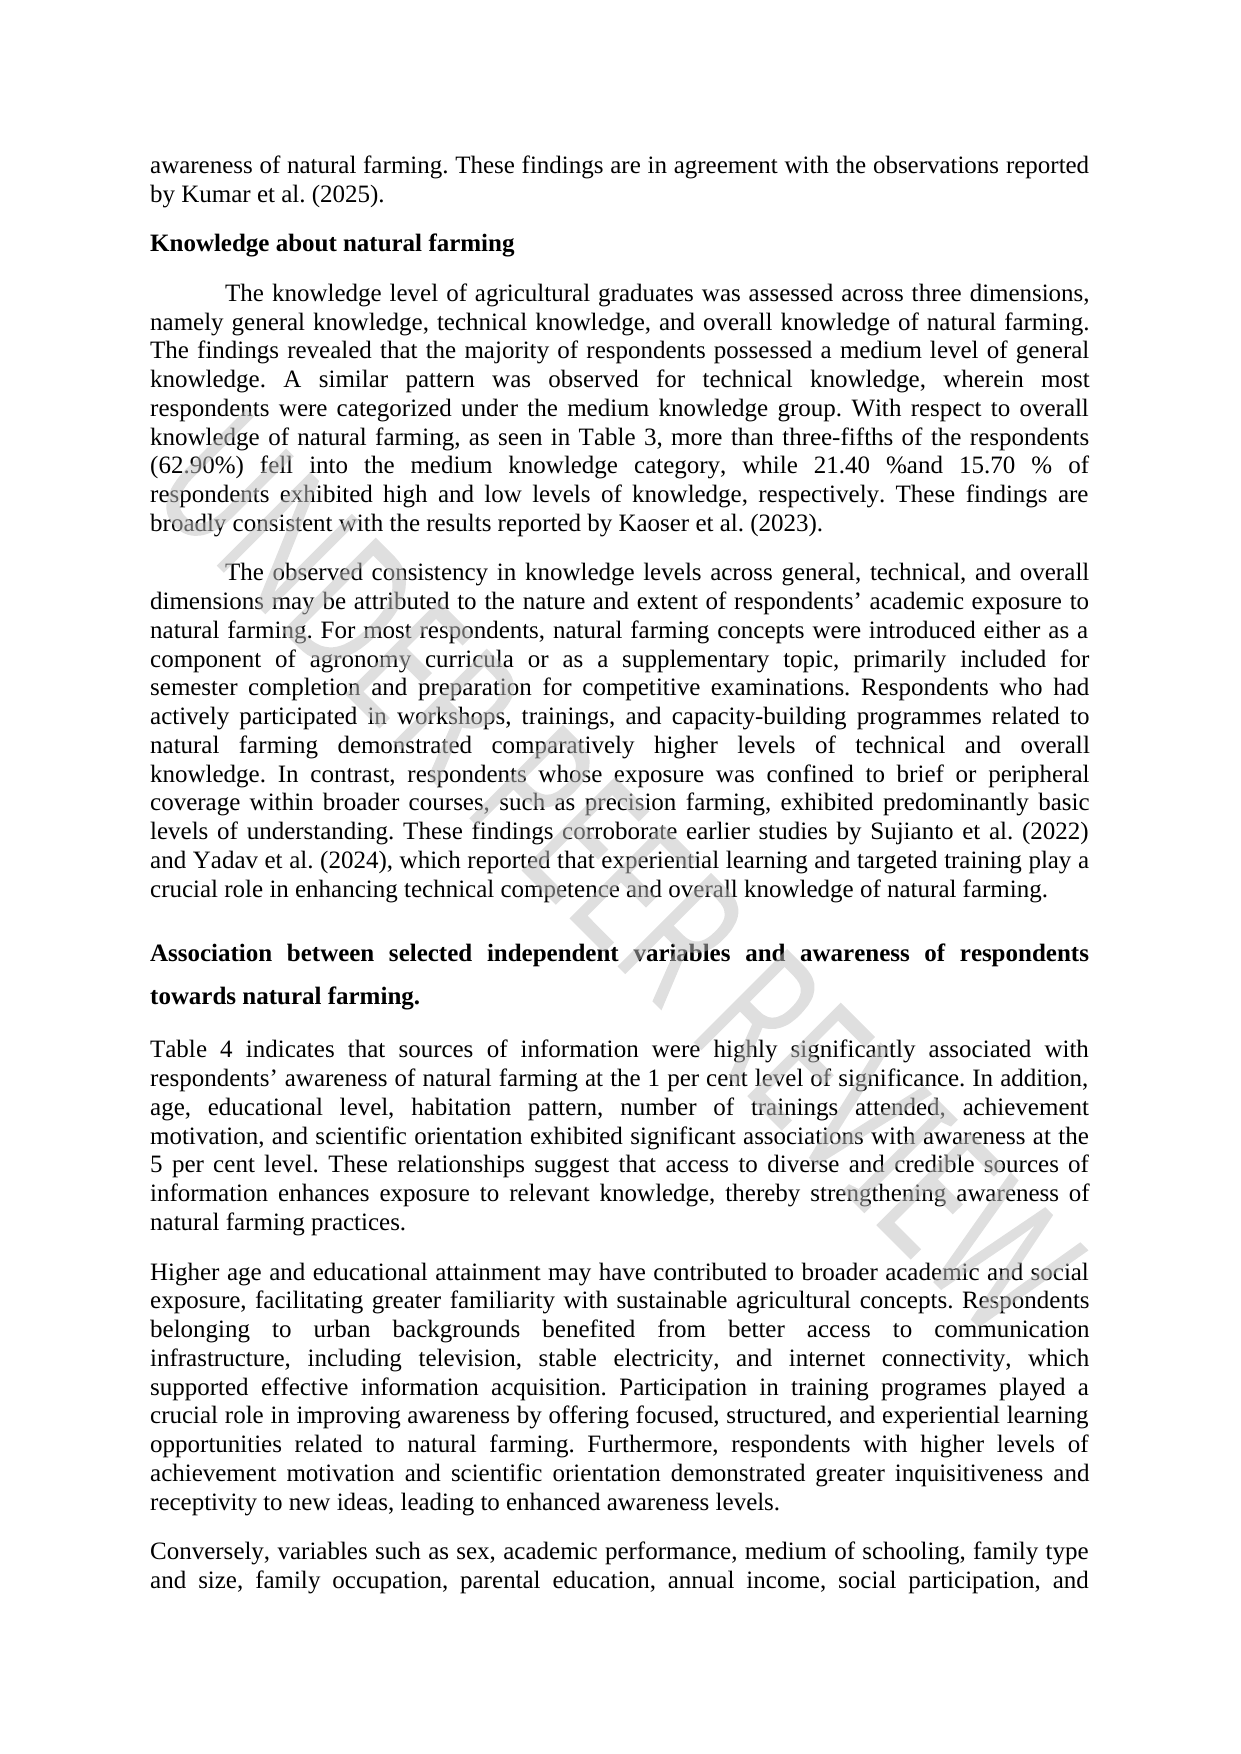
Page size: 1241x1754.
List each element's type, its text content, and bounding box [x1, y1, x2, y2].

text Conversely, variables such as sex, academic performance, medium of schooling, family type and size, family occupation, parental education, annual income, social participation, and [150, 1536, 1090, 1594]
text awareness of natural farming. These findings are in agreement with the observations reported by Kumar et al. (2025). [150, 150, 1090, 207]
text Association between selected independent variables and awareness of respondents towards natural farming. [663, 938, 1090, 1010]
text Table 4 indicates that sources of information were highly significantly associated with respondents’ awareness of natural farming at the 1 per cent level of significance. In addition, age, educational level, habitation pattern, number of trainings attended, achievement motivation, and scientific orientation exhibited significant associations with awareness at the 5 per cent level. These relationships suggest that access to diverse and credible sources of information enhances exposure to relevant knowledge, thereby strengthening awareness of natural farming practices. [150, 1034, 1090, 1236]
text The knowledge level of agricultural graduates was assessed across three dimensions, namely general knowledge, technical knowledge, and overall knowledge of natural farming. The findings revealed that the majority of respondents possessed a medium level of general knowledge. A similar pattern was observed for technical knowledge, wherein most respondents were categorized under the medium knowledge group. With respect to overall knowledge of natural farming, as seen in Table 3, more than three-fifths of the respondents (62.90%) fell into the medium knowledge category, while 21.40 %and 15.70 % of respondents exhibited high and low levels of knowledge, respectively. These findings are broadly consistent with the results reported by Kaoser et al. (2023). [150, 278, 1090, 537]
text The observed consistency in knowledge levels across general, technical, and overall dimensions may be attributed to the nature and extent of respondents’ academic exposure to natural farming. For most respondents, natural farming concepts were introduced either as a component of agronomy curricula or as a supplementary topic, primarily included for semester completion and preparation for competitive examinations. Respondents who had actively participated in workshops, trainings, and capacity-building programmes related to natural farming demonstrated comparatively higher levels of technical and overall knowledge. In contrast, respondents whose exposure was confined to brief or peripheral coverage within broader courses, such as precision farming, exhibited predominantly basic levels of understanding. These findings corroborate earlier studies by Sujianto et al. (2022) and Yadav et al. (2024), which reported that experiential learning and targeted training play a crucial role in enhancing technical competence and overall knowledge of natural farming. [150, 557, 1090, 902]
text Association between selected independent variables and awareness of respondents towards natural farming. [150, 938, 675, 1010]
text Knowledge about natural farming [150, 228, 1090, 257]
text Higher age and educational attainment may have contributed to broader academic and social exposure, facilitating greater familiarity with sustainable agricultural concepts. Respondents belonging to urban backgrounds benefited from better access to communication infrastructure, including television, stable electricity, and internet connectivity, which supported effective information acquisition. Participation in training programes played a crucial role in improving awareness by offering focused, structured, and experiential learning opportunities related to natural farming. Furthermore, respondents with higher levels of achievement motivation and scientific orientation demonstrated greater inquisitiveness and receptivity to new ideas, leading to enhanced awareness levels. [150, 1257, 1090, 1515]
